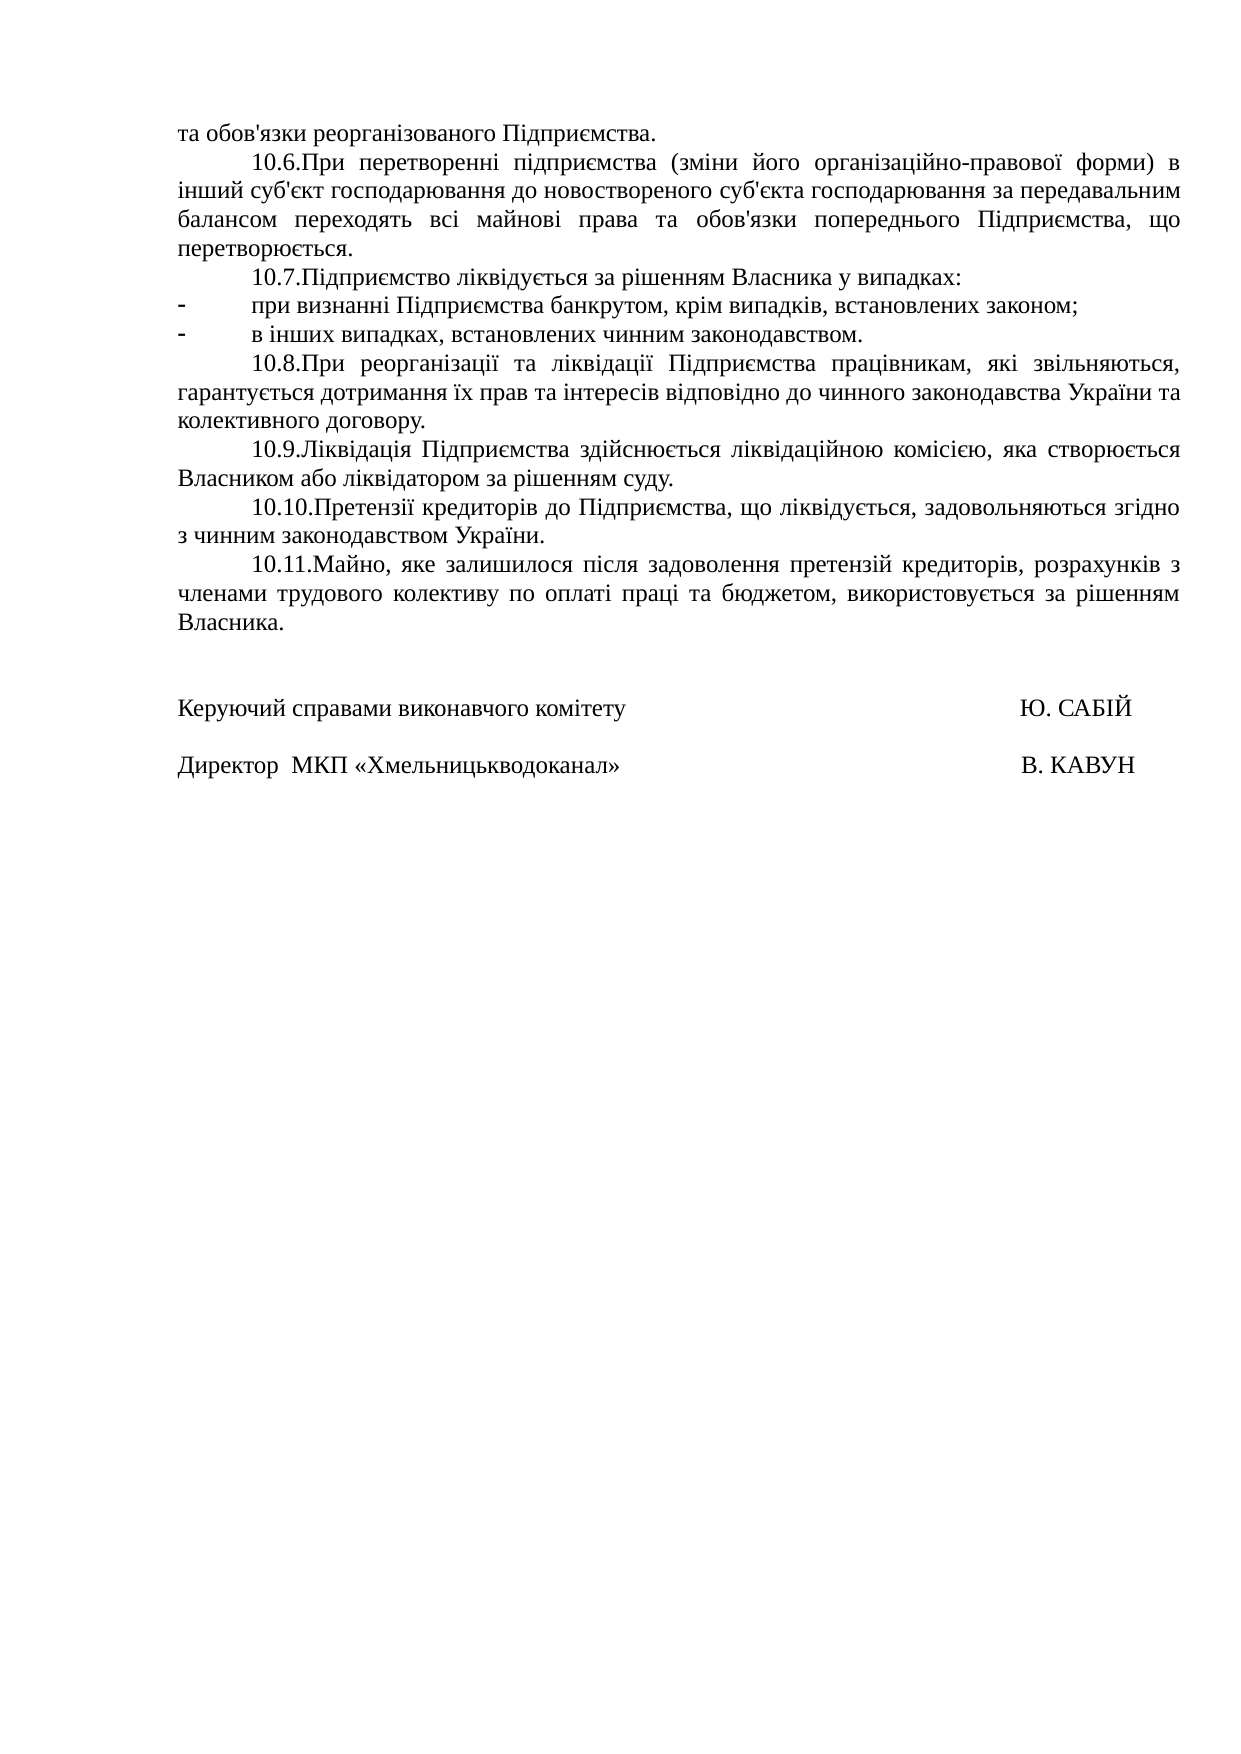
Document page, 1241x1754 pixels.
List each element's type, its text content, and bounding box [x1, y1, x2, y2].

text та обов'язки реорганізованого Підприємства. [177, 118, 1181, 147]
list в інших випадках, встановлених чинним законодавством. [177, 319, 1181, 348]
text 10.7.Підприємство ліквідується за рішенням Власника у випадках: [177, 262, 1181, 291]
list при визнанні Підприємства банкрутом, крім випадків, встановлених законом; [177, 291, 1181, 319]
text 10.11.Майно, яке залишилося після задоволення претензій кредиторів, розрахунків з членами трудового колективу по оплаті праці та бюджетом, використовується за рішенням Власника. [177, 549, 1181, 636]
text 10.9.Ліквідація Підприємства здійснюється ліквідаційною комісією, яка створюється Власником або ліквідатором за рішенням суду. [177, 434, 1181, 492]
text 10.8.При реорганізації та ліквідації Підприємства працівникам, які звільняються, гарантується дотримання їх прав та інтересів відповідно до чинного законодавства України та колективного договору. [177, 348, 1181, 434]
text Керуючий справами виконавчого комітету Ю. САБІЙ [177, 693, 1181, 722]
text 10.10.Претензії кредиторів до Підприємства, що ліквідується, задовольняються згідно з чинним законодавством України. [177, 492, 1181, 549]
text 10.6.При перетворенні підприємства (зміни його організаційно-правової форми) в інший суб'єкт господарювання до новоствореного суб'єкта господарювання за передавальним балансом переходять всі майнові права та обов'язки попереднього Підприємства, що перетворюється. [177, 147, 1181, 262]
text Директор МКП «Хмельницькводоканал» В. КАВУН [177, 751, 1181, 779]
